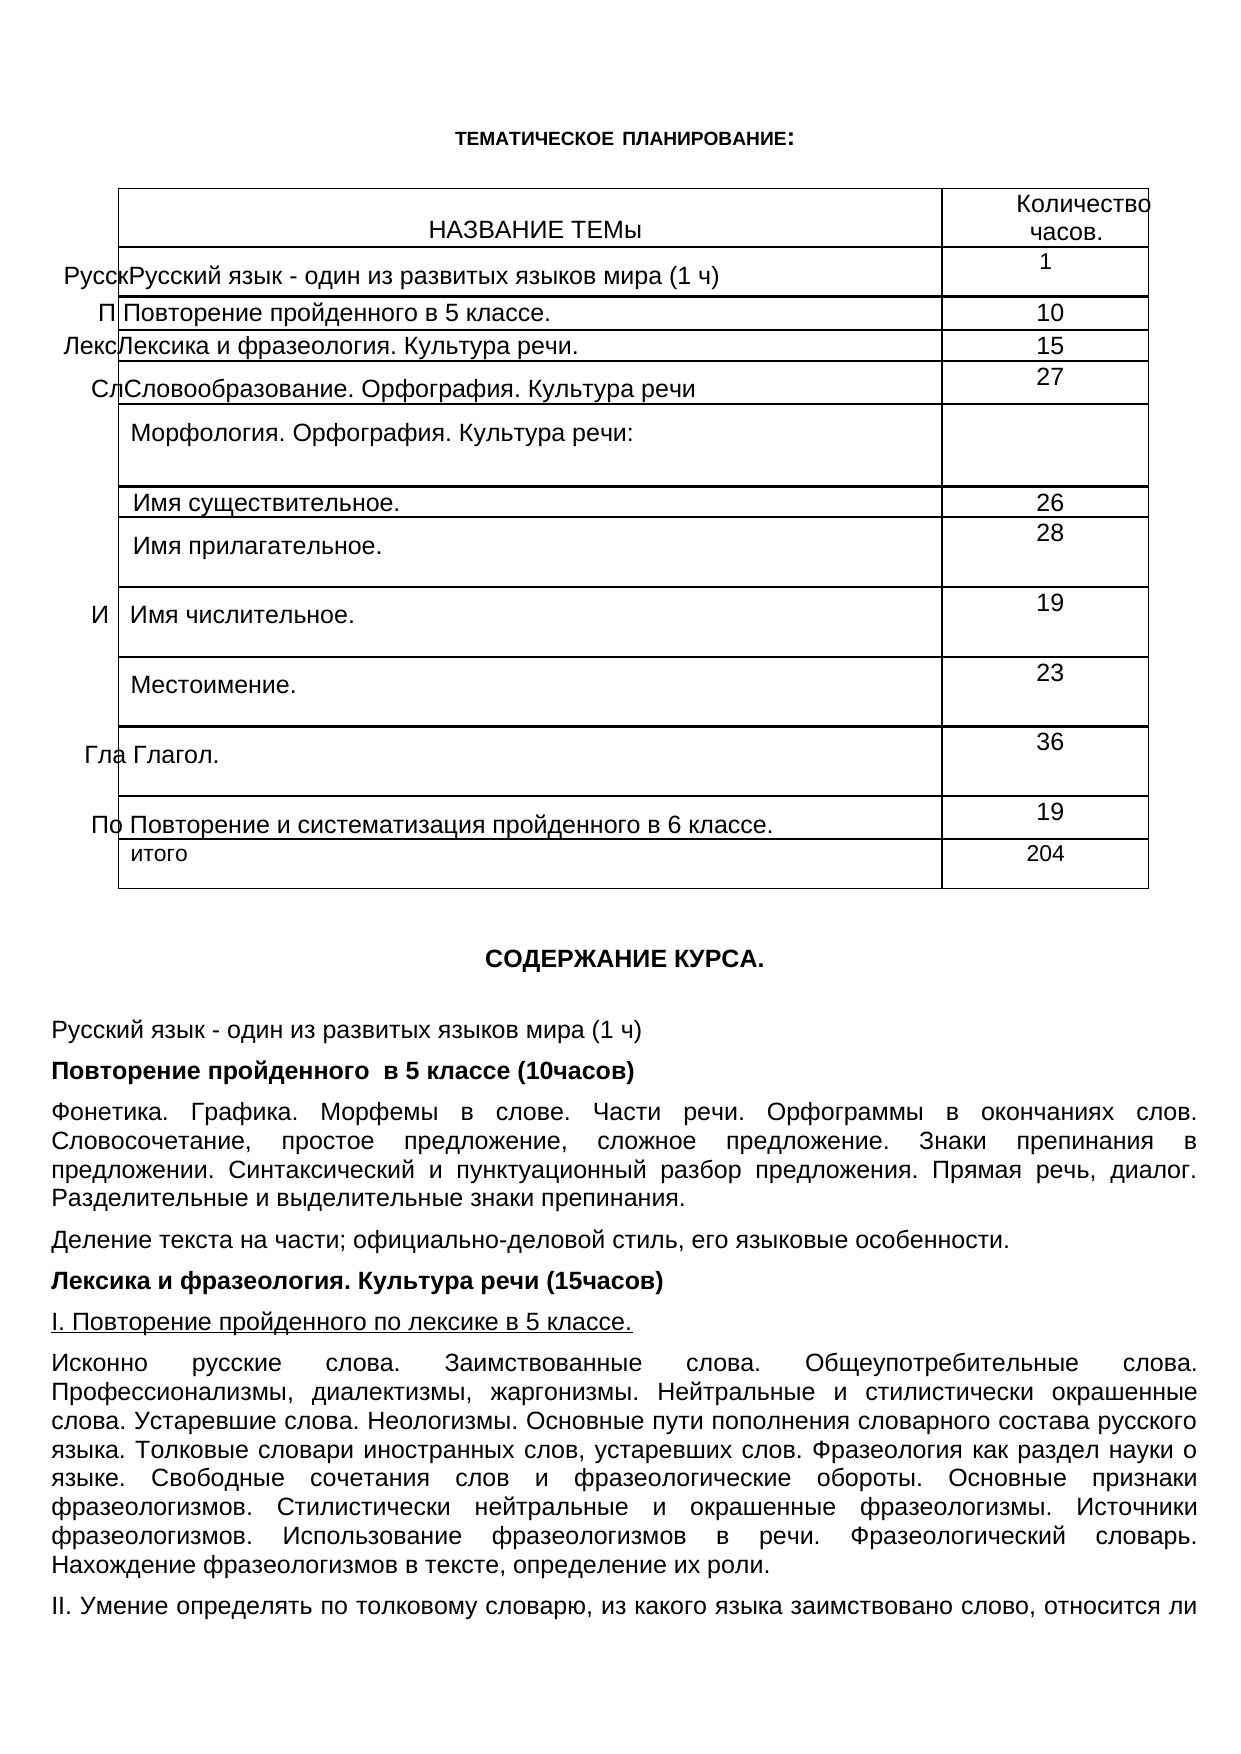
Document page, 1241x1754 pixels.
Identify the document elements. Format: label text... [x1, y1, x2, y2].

table_cell Гла Глагол. [119, 728, 941, 795]
table_cell [943, 405, 1148, 485]
text Фонетика. Графика. Морфемы в слове. Части речи. Орфограммы в окончаниях слов. Словосочетание, простое предложение, сложное предложение. Знаки препинания в предложении. Синтаксический и пунктуационный разбор предложения. Прямая речь, диалог. Разделительные и выделительные знаки препинания. [51, 1097, 1199, 1212]
table_cell 204 [943, 840, 1148, 888]
table_cell 28 [943, 518, 1148, 586]
table_cell 1 [943, 248, 1148, 295]
text Русский язык - один из развитых языков мира (1 ч) [51, 1014, 1199, 1043]
text Исконно русские слова. Заимствованные слова. Общеупотребительные слова. Профессионализмы, диалектизмы, жаргонизмы. Нейтральные и стилистически окрашенные слова. Устаревшие слова. Неологизмы. Основные пути пополнения словарного состава русского языка. Толковые словари иностранных слов, устаревших слов. Фразеология как раздел науки о языке. Свободные сочетания слов и фразеологические обороты. Основные признаки фразеологизмов. Стилистически нейтральные и окрашенные фразеологизмы. Источники фразеологизмов. Использование фразеологизмов в речи. Фразеологический словарь. Нахождение фразеологизмов в тексте, определение их роли. [51, 1348, 1199, 1578]
text I. Повторение пройденного по лексике в 5 классе. [51, 1307, 1199, 1336]
table_cell П Повторение пройденного в 5 классе. [119, 298, 941, 329]
text СОДЕРЖАНИЕ КУРСА. [51, 944, 1199, 973]
text Повторение пройденного в 5 классе (10часов) [51, 1056, 1199, 1084]
table_cell По Повторение и систематизация пройденного в 6 классе. [119, 797, 941, 838]
table_cell РусскРусский язык - один из развитых языков мира (1 ч) [119, 248, 941, 295]
table_cell СлСловообразование. Орфография. Культура речи [119, 362, 941, 403]
table_cell 15 [943, 331, 1148, 360]
table_cell ЛексЛексика и фразеология. Культура речи. [119, 331, 941, 360]
table_cell 10 [943, 298, 1148, 329]
table_cell 36 [943, 728, 1148, 795]
table_cell Имя прилагательное. [119, 518, 941, 586]
table_cell 19 [943, 797, 1148, 838]
table_cell Местоимение. [119, 658, 941, 725]
table_cell 26 [943, 488, 1148, 516]
table_cell 23 [943, 658, 1148, 725]
table_cell итого [119, 840, 941, 888]
table_header Количество часов. [943, 189, 1148, 246]
text тематическое планирование: [51, 118, 1199, 152]
table_cell Морфология. Орфография. Культура речи: [119, 405, 941, 485]
table_cell 27 [943, 362, 1148, 403]
table_cell 19 [943, 588, 1148, 656]
table_cell И Имя числительное. [119, 588, 941, 656]
text Деление текста на части; официально-деловой стиль, его языковые особенности. [51, 1224, 1199, 1253]
text II. Умение определять по толковому словарю, из какого языка заимствовано слово, относится ли [51, 1591, 1199, 1619]
table_header НАЗВАНИЕ ТЕМы [119, 189, 941, 246]
table_cell Имя существительное. [119, 488, 941, 516]
text Лексика и фразеология. Культура речи (15часов) [51, 1266, 1199, 1294]
